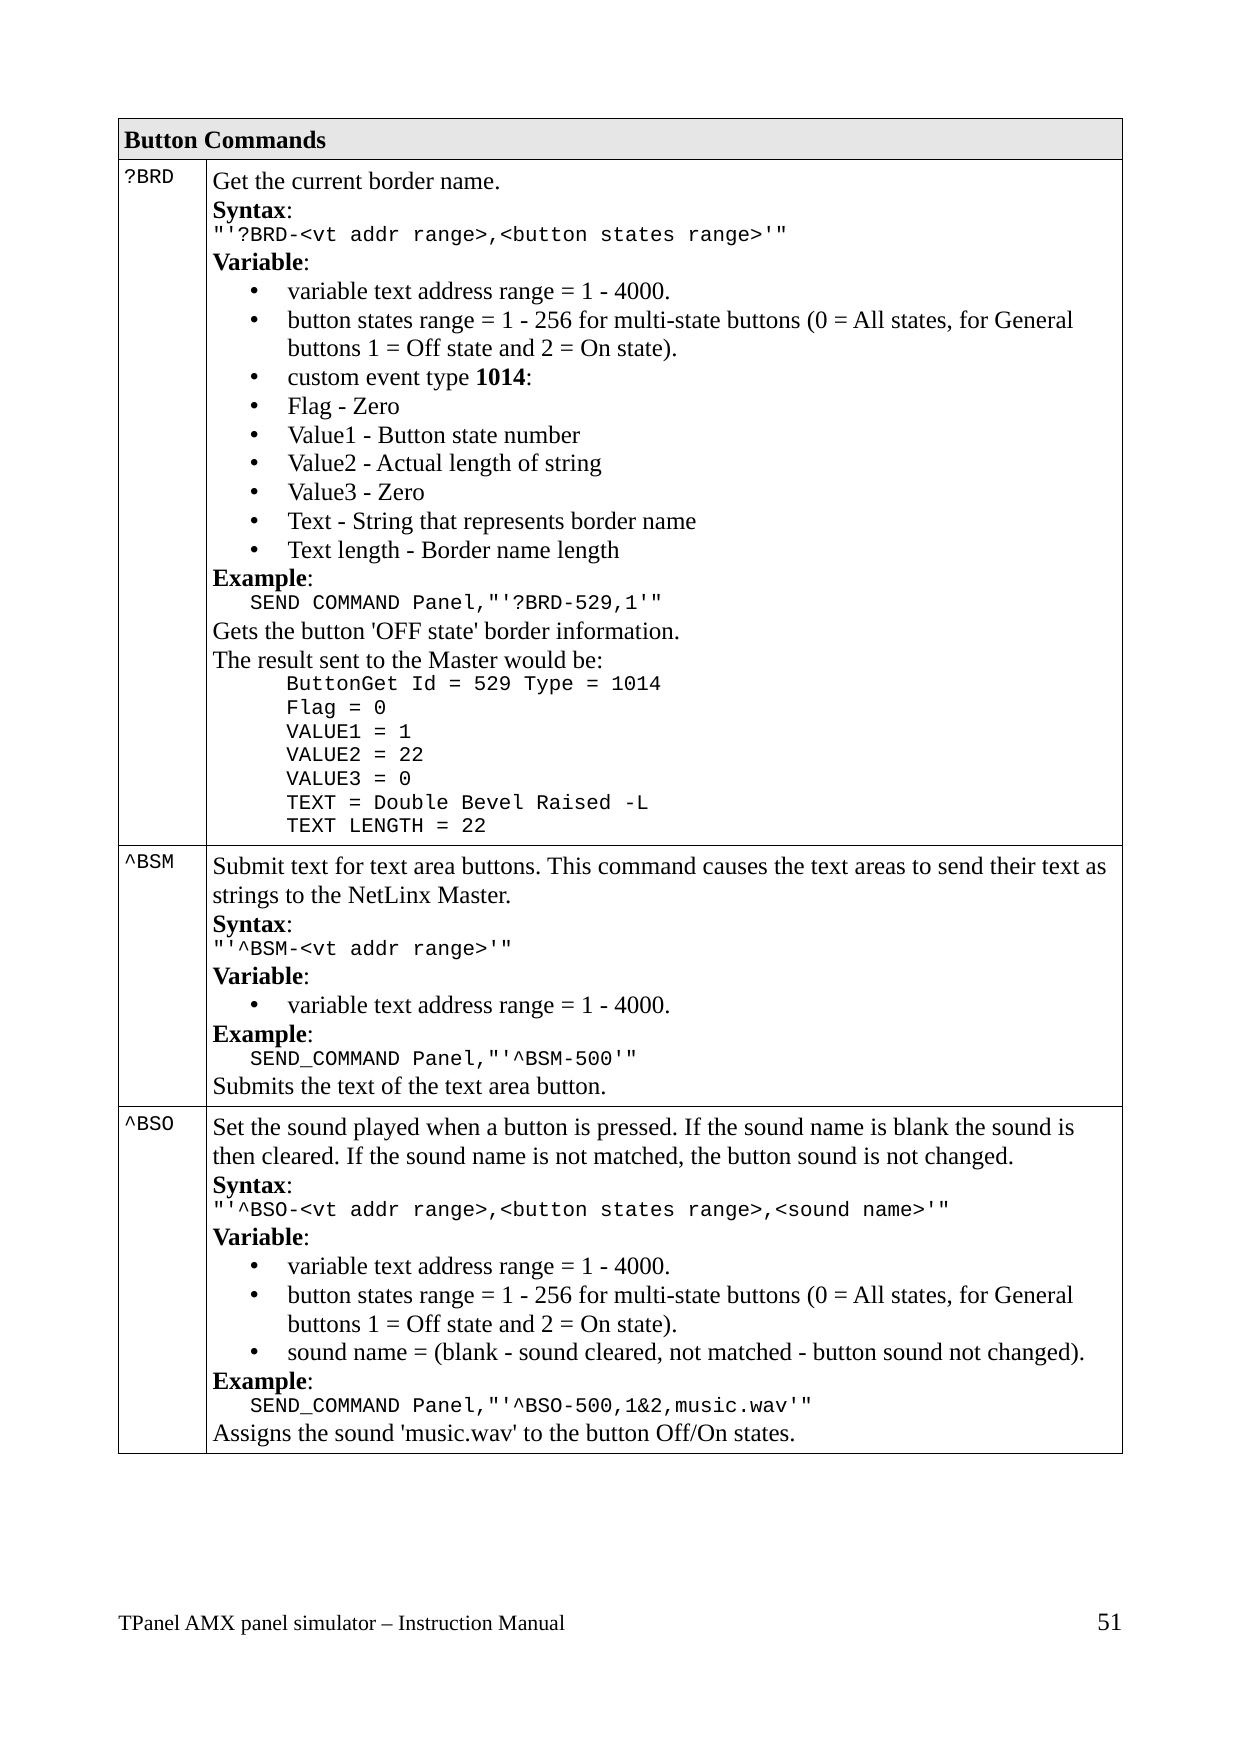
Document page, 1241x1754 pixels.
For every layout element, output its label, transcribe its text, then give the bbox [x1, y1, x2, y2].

table_cell Set the sound played when a button is pressed. If the sound name is blank the sound is then cleared. If the sound name is not matched, the button sound is not changed. Syntax: "'^BSO-<vt addr range>,<button states range>,<sound name>'" Variable: variable text address range = 1 - 4000. button states range = 1 - 256 for multi-state buttons (0 = All states, for General buttons 1 = Off state and 2 = On state). sound name = (blank - sound cleared, not matched - button sound not changed). Example: SEND_COMMAND Panel,"'^BSO-500,1&2,music.wav'" Assigns the sound 'music.wav' to the button Off/On states. [207, 1107, 1122, 1453]
table_cell ^BSO [119, 1107, 206, 1453]
table_cell Get the current border name. Syntax: "'?BRD-<vt addr range>,<button states range>'" Variable: variable text address range = 1 - 4000. button states range = 1 - 256 for multi-state buttons (0 = All states, for General buttons 1 = Off state and 2 = On state). custom event type 1014: Flag - Zero Value1 - Button state number Value2 - Actual length of string Value3 - Zero Text - String that represents border name Text length - Border name length Example: SEND COMMAND Panel,"'?BRD-529,1'" Gets the button 'OFF state' border information. The result sent to the Master would be: ButtonGet Id = 529 Type = 1014 Flag = 0 VALUE1 = 1 VALUE2 = 22 VALUE3 = 0 TEXT = Double Bevel Raised -L TEXT LENGTH = 22 [207, 160, 1122, 845]
table_cell ^BSM [119, 846, 206, 1106]
table_cell Submit text for text area buttons. This command causes the text areas to send their text as strings to the NetLinx Master. Syntax: "'^BSM-<vt addr range>'" Variable: variable text address range = 1 - 4000. Example: SEND_COMMAND Panel,"'^BSM-500'" Submits the text of the text area button. [207, 846, 1122, 1106]
table_header Button Commands [119, 119, 1122, 159]
table_cell ?BRD [119, 160, 206, 845]
